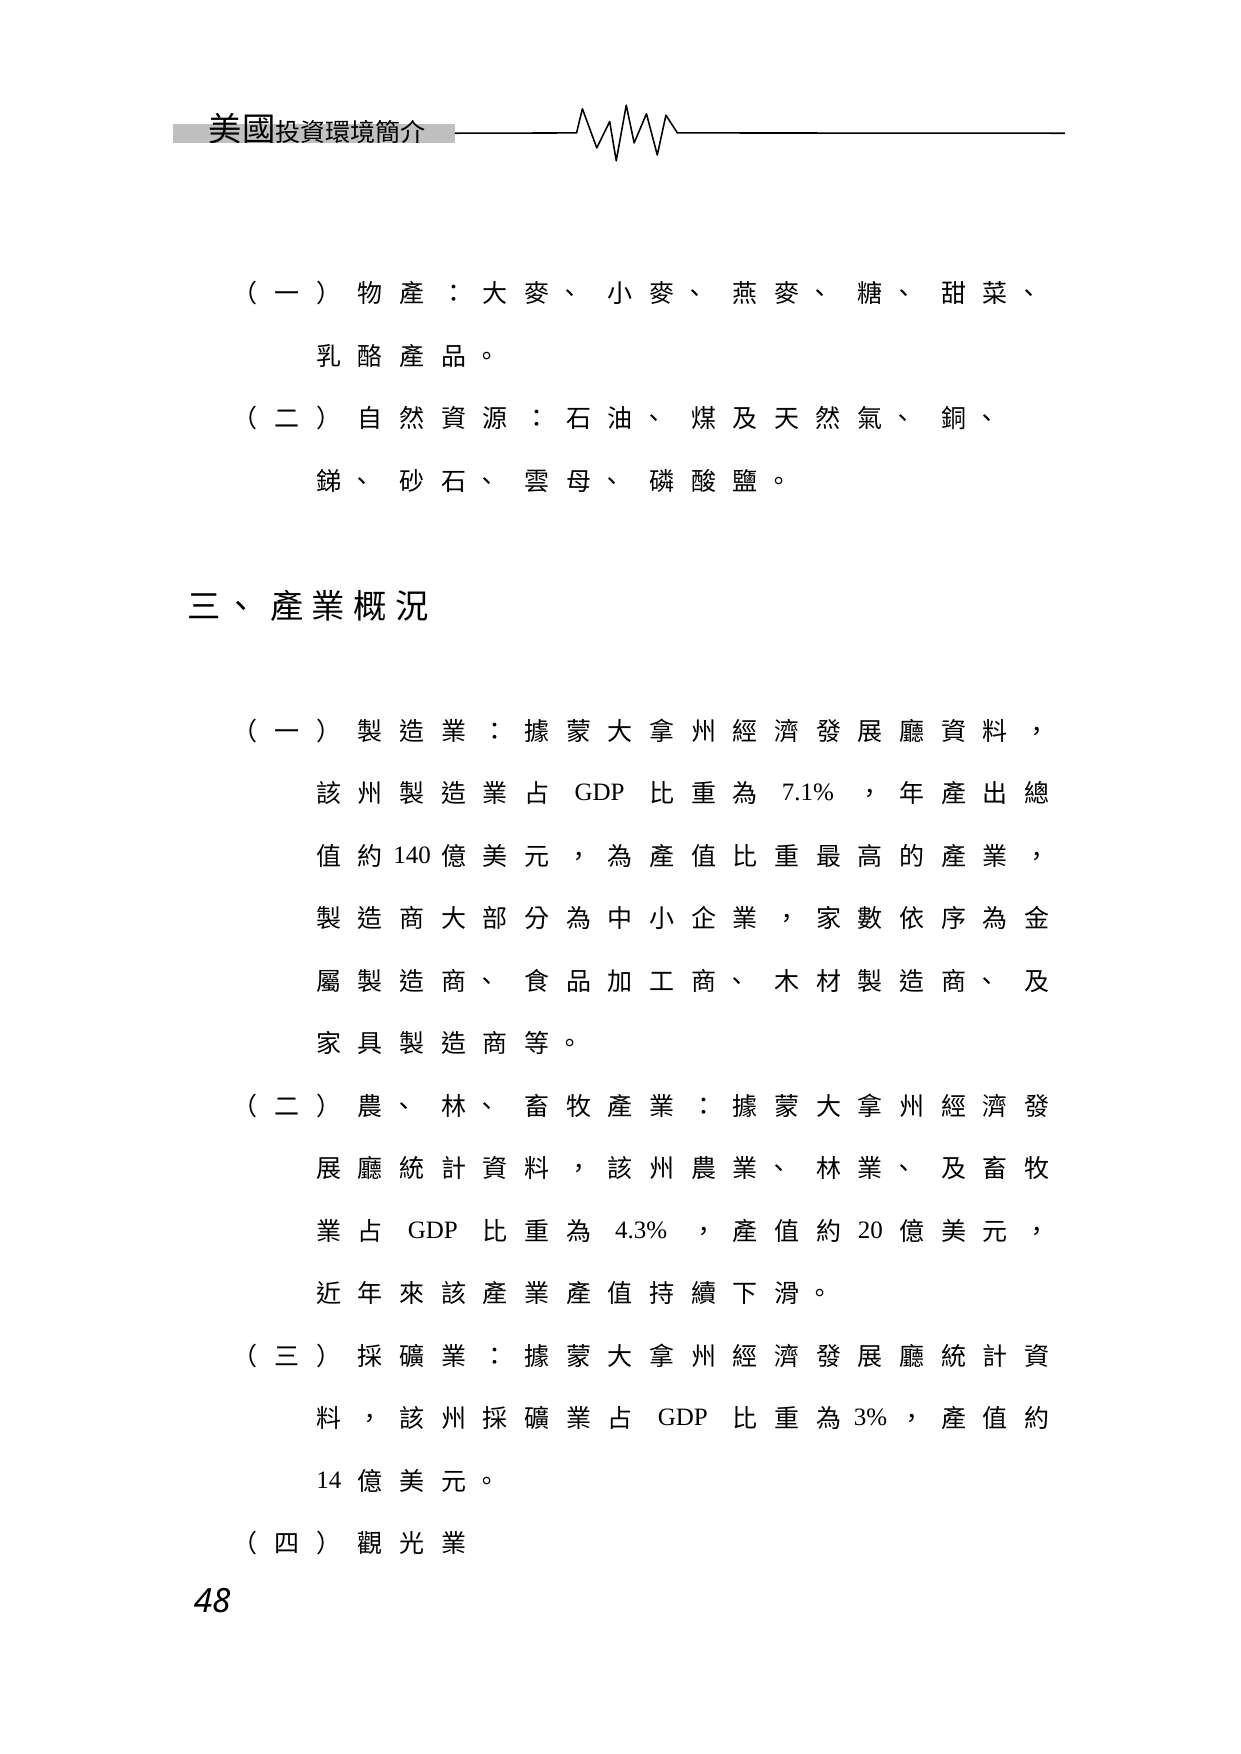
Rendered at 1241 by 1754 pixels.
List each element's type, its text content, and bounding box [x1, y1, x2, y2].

text （一）製造業：據蒙大拿州經濟發展廳資料，該州製造業占GDP比重為7.1%，年產出總值約140億美元，為產值比重最高的產業，製造商大部分為中小企業，家數依序為金屬製造商、食品加工商、木材製造商、及家具製造商等。 [207, 688, 1058, 1063]
text （二）自然資源：石油、煤及天然氣、銅、銻、砂石、雲母、磷酸鹽。 [207, 375, 1058, 500]
text 三、產業概況 [183, 563, 1058, 625]
text （二）農、林、畜牧產業：據蒙大拿州經濟發展廳統計資料，該州農業、林業、及畜牧業占GDP比重為4.3%，產值約20億美元，近年來該產業產值持續下滑。 [207, 1063, 1058, 1313]
text （三）採礦業：據蒙大拿州經濟發展廳統計資料，該州採礦業占GDP比重為3%，產值約14億美元。 [207, 1313, 1058, 1500]
text （一）物產：大麥、小麥、燕麥、糖、甜菜、乳酪產品。 [207, 250, 1058, 375]
text （四）觀光業 [207, 1500, 1058, 1563]
